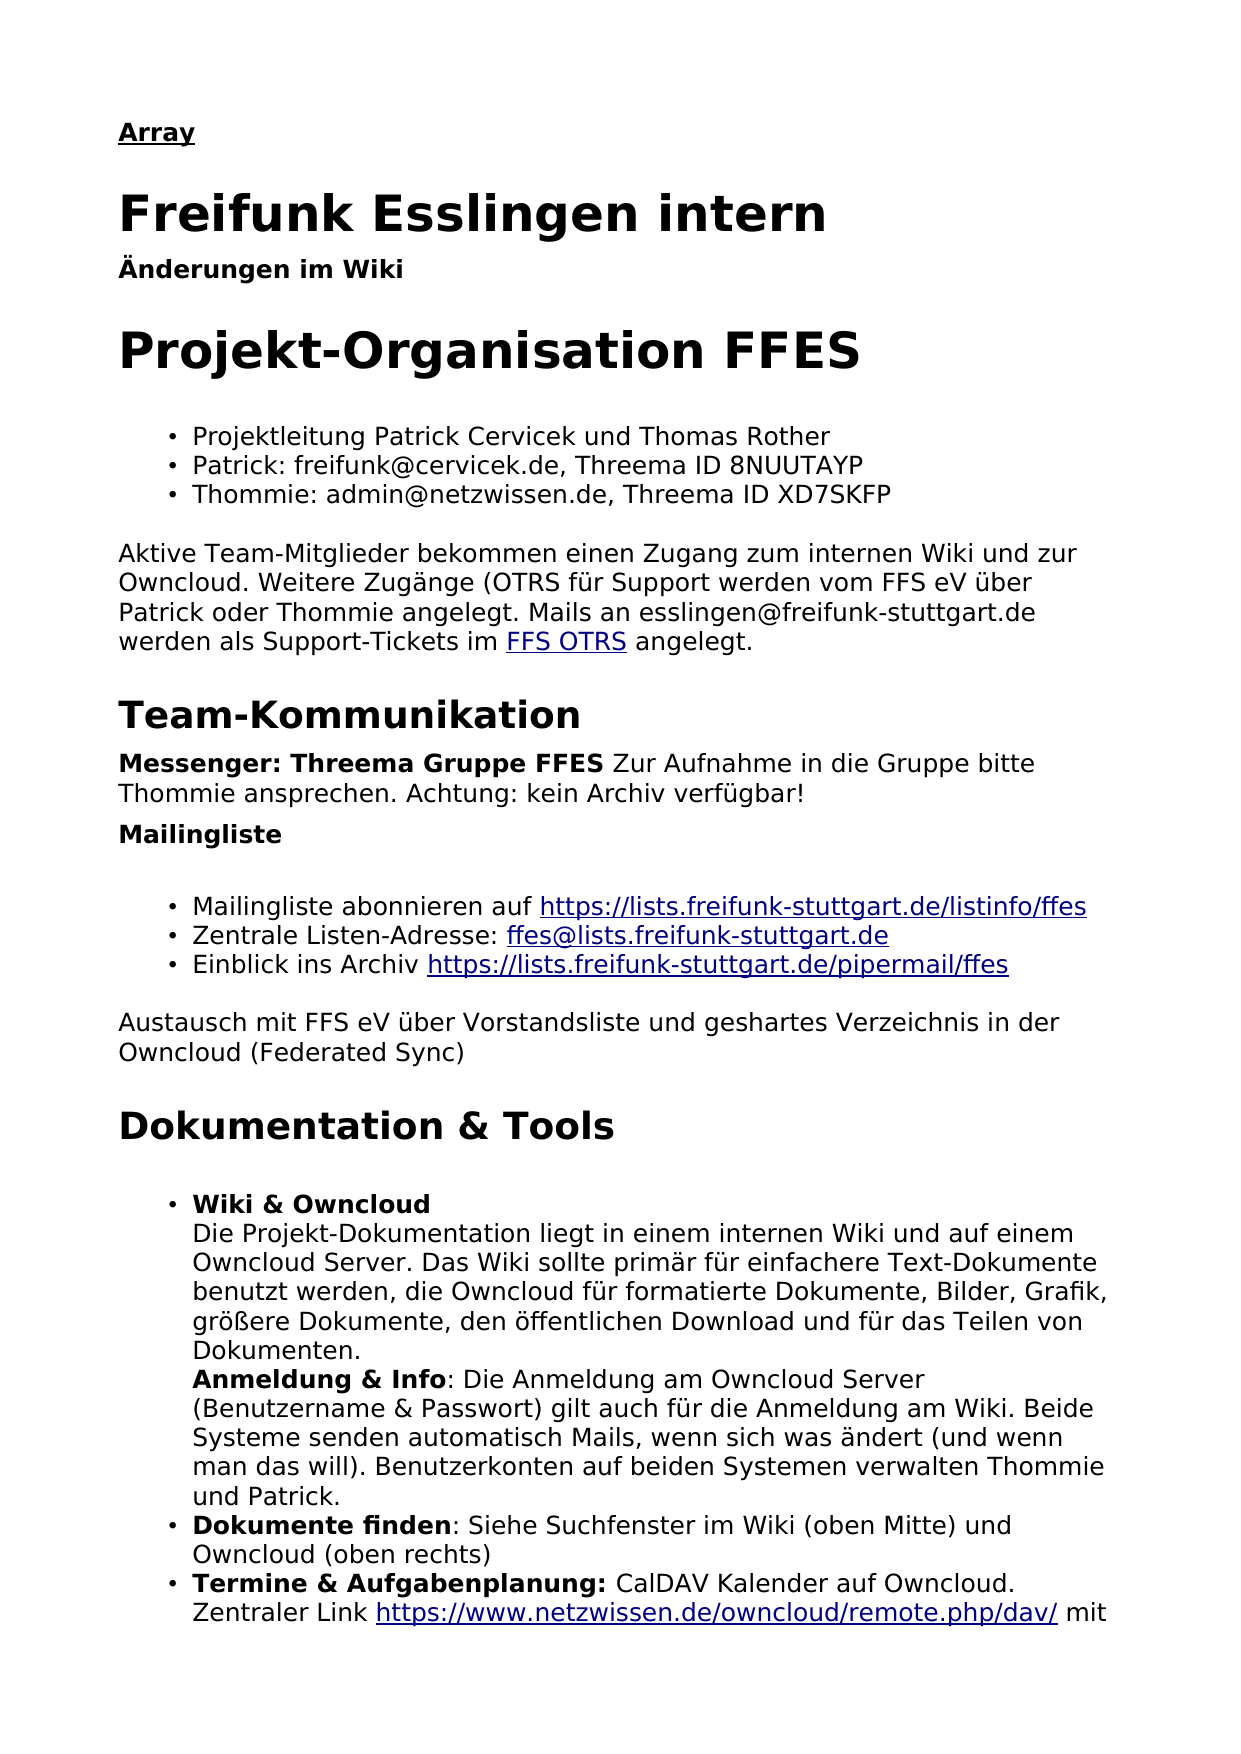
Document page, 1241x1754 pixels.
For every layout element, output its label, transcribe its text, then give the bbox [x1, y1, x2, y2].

list Patrick: freifunk@cervicek.de, Threema ID 8NUUTAYP [177, 452, 1122, 481]
text Austausch mit FFS eV über Vorstandsliste und geshartes Verzeichnis in der Owncloud (Federated Sync) [118, 1009, 1122, 1067]
subtitle Freifunk Esslingen intern [118, 185, 1122, 243]
text Array [118, 118, 1122, 147]
list Dokumente finden: Siehe Suchfenster im Wiki (oben Mitte) und Owncloud (oben rechts) [177, 1511, 1122, 1569]
list Einblick ins Archiv https://lists.freifunk-stuttgart.de/pipermail/ffes [177, 950, 1122, 979]
list Wiki & Owncloud Die Projekt-Dokumentation liegt in einem internen Wiki und auf einem Owncloud Server. Das Wiki sollte primär für einfachere Text-Dokumente benutzt werden, die Owncloud für formatierte Dokumente, Bilder, Grafik, größere Dokumente, den öffentlichen Download und für das Teilen von Dokumenten. Anmeldung & Info: Die Anmeldung am Owncloud Server (Benutzername & Passwort) gilt auch für die Anmeldung am Wiki. Beide Systeme senden automatisch Mails, wenn sich was ändert (und wenn man das will). Benutzerkonten auf beiden Systemen verwalten Thommie und Patrick. [177, 1190, 1122, 1511]
text Aktive Team-Mitglieder bekommen einen Zugang zum internen Wiki und zur Owncloud. Weitere Zugänge (OTRS für Support werden vom FFS eV über Patrick oder Thommie angelegt. Mails an esslingen@freifunk-stuttgart.de werden als Support-Tickets im FFS OTRS angelegt. [118, 539, 1122, 656]
subtitle Projekt-Organisation FFES [118, 322, 1122, 380]
text Mailingliste [118, 821, 1122, 850]
list Mailingliste abonnieren auf https://lists.freifunk-stuttgart.de/listinfo/ffes [177, 892, 1122, 921]
text Messenger: Threema Gruppe FFES Zur Aufnahme in die Gruppe bitte Thommie ansprechen. Achtung: kein Archiv verfügbar! [118, 750, 1122, 808]
text Änderungen im Wiki [118, 256, 1122, 285]
list Termine & Aufgabenplanung: CalDAV Kalender auf Owncloud. Zentraler Link https://www.netzwissen.de/owncloud/remote.php/dav/ mit [177, 1569, 1122, 1628]
list Zentrale Listen-Adresse: ffes@lists.freifunk-stuttgart.de [177, 921, 1122, 950]
subtitle Team-Kommunikation [118, 693, 1122, 737]
list Projektleitung Patrick Cervicek und Thomas Rother [177, 422, 1122, 452]
subtitle Dokumentation & Tools [118, 1104, 1122, 1148]
list Thommie: admin@netzwissen.de, Threema ID XD7SKFP [177, 481, 1122, 510]
